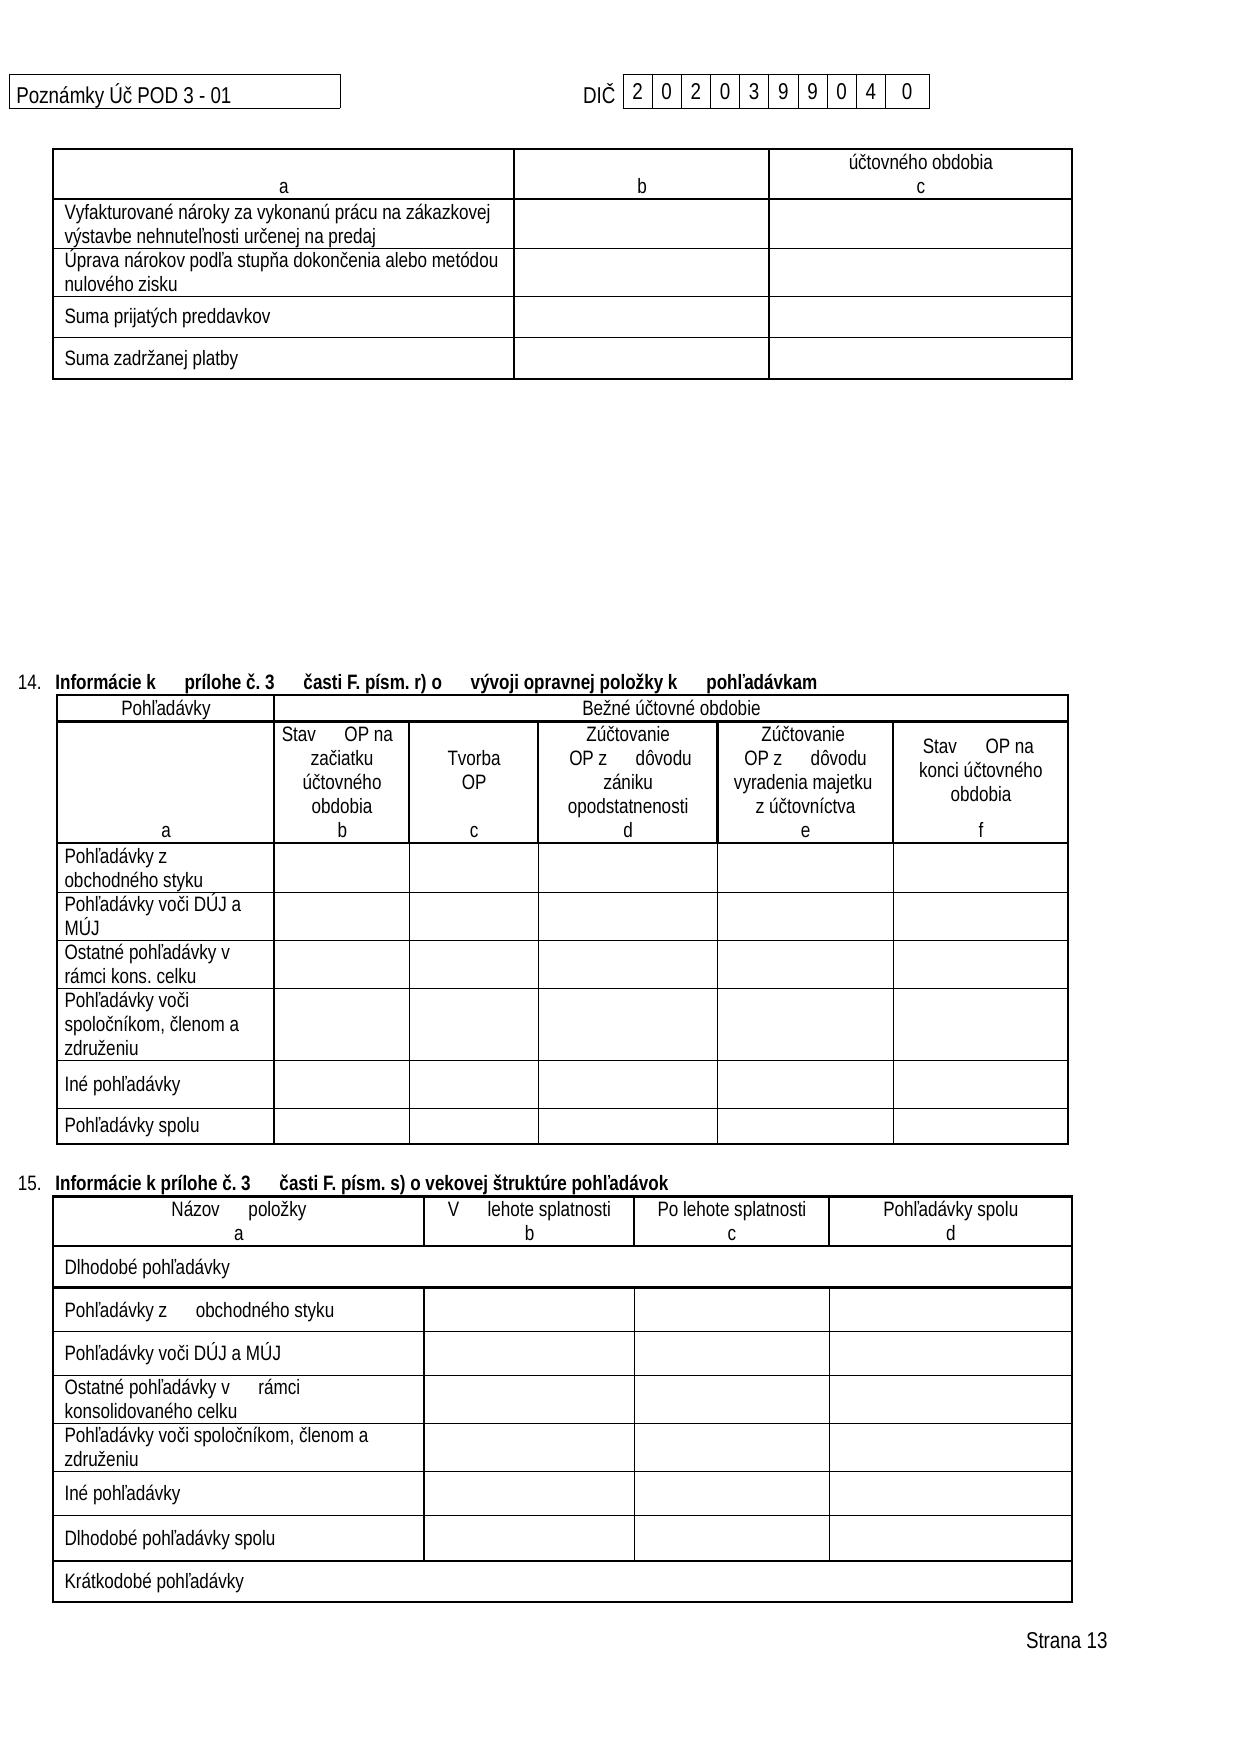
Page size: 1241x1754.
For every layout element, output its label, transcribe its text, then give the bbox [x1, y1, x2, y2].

table_cell [425, 1332, 634, 1375]
table_header [515, 150, 768, 174]
table_cell [410, 844, 538, 892]
table_cell [515, 200, 768, 248]
table_cell a [54, 1221, 423, 1245]
table_cell [410, 1109, 538, 1143]
table_header Bežné účtovné obdobie [275, 696, 1067, 720]
table_cell [830, 1424, 1071, 1471]
table_cell a [54, 174, 513, 198]
table_cell [539, 893, 717, 940]
table_cell [635, 1289, 829, 1331]
table_cell [718, 893, 893, 940]
table_cell [635, 1472, 829, 1515]
table_cell b [425, 1221, 633, 1245]
table_cell [770, 338, 1071, 378]
table_header Názov položky [54, 1198, 423, 1221]
table_cell Stav OP na začiatku účtovného obdobia [275, 723, 408, 818]
table_cell b [275, 818, 408, 842]
table_cell [275, 1109, 409, 1143]
table_cell Suma prijatých preddavkov [54, 297, 513, 337]
table_cell [539, 844, 717, 892]
table_cell [830, 1332, 1071, 1375]
list Informácie k prílohe č. 3 časti F. písm. s) o vekovej štruktúre pohľadávok [18, 1171, 1107, 1195]
table_cell [425, 1376, 634, 1423]
table_cell [894, 1109, 1067, 1143]
table_cell [410, 941, 538, 988]
table_cell [515, 297, 768, 337]
table_cell [515, 249, 768, 296]
table_cell [275, 844, 409, 892]
table_cell Zúčtovanie OP z dôvodu zániku opodstatnenosti [539, 723, 716, 818]
table_cell [718, 1061, 893, 1107]
table_cell Stav OP na konci účtovného obdobia [894, 723, 1067, 818]
table_header účtovného obdobia [770, 150, 1071, 174]
table_cell [275, 893, 409, 940]
table_cell f [894, 818, 1067, 842]
table_cell [275, 989, 409, 1060]
table_cell [275, 1061, 409, 1107]
table_cell Vyfakturované nároky za vykonanú prácu na zákazkovej výstavbe nehnuteľnosti určenej na predaj [54, 200, 513, 248]
table_cell [425, 1289, 634, 1331]
table_cell [410, 1061, 538, 1107]
table_header [54, 150, 513, 174]
table_cell [635, 1332, 829, 1375]
table_cell [539, 1061, 717, 1107]
table_cell Dlhodobé pohľadávky [54, 1247, 1071, 1286]
table_cell [718, 1109, 893, 1143]
table_header V lehote splatnosti [425, 1198, 633, 1221]
table_cell [635, 1424, 829, 1471]
table_cell Tvorba OP [410, 723, 537, 818]
table_cell [425, 1472, 634, 1515]
table_cell Úprava nárokov podľa stupňa dokončenia alebo metódou nulového zisku [54, 249, 513, 296]
table_cell [830, 1516, 1071, 1559]
table_cell [410, 893, 538, 940]
table_cell [830, 1289, 1071, 1331]
table_cell [718, 844, 893, 892]
list Informácie k prílohe č. 3 časti F. písm. r) o vývoji opravnej položky k pohľadávkam [18, 670, 1107, 694]
table_cell d [830, 1221, 1071, 1245]
table_cell Pohľadávky voči DÚJ a MÚJ [58, 893, 273, 940]
table_cell [515, 338, 768, 378]
table_cell Ostatné pohľadávky v rámci konsolidovaného celku [54, 1376, 423, 1423]
table_cell [539, 1109, 717, 1143]
table_cell c [410, 818, 537, 842]
table_cell [770, 200, 1071, 248]
table_cell [425, 1424, 634, 1471]
table_header Po lehote splatnosti [635, 1198, 828, 1221]
table_cell [894, 893, 1067, 940]
table_cell [58, 723, 273, 818]
table_cell [718, 941, 893, 988]
table_cell [635, 1516, 829, 1559]
table_cell [539, 989, 717, 1060]
table_cell [894, 941, 1067, 988]
table_cell c [770, 174, 1071, 198]
table_cell Pohľadávky voči spoločníkom, členom a združeniu [54, 1424, 423, 1471]
table_cell [770, 297, 1071, 337]
table_cell [894, 844, 1067, 892]
table_cell [830, 1376, 1071, 1423]
table_cell e [719, 818, 892, 842]
table_cell [635, 1376, 829, 1423]
table_cell [410, 989, 538, 1060]
table_cell b [515, 174, 768, 198]
table_header Pohľadávky spolu [830, 1198, 1071, 1221]
table_cell Krátkodobé pohľadávky [54, 1562, 1071, 1601]
table_cell [275, 941, 409, 988]
table_cell [830, 1472, 1071, 1515]
table_header Pohľadávky [58, 696, 273, 720]
table_cell Pohľadávky z obchodného styku [54, 1289, 423, 1331]
table_cell [539, 941, 717, 988]
table_cell d [539, 818, 716, 842]
table_cell [425, 1516, 634, 1559]
table_cell Pohľadávky voči spoločníkom, členom a združeniu [58, 989, 273, 1060]
table_cell [894, 989, 1067, 1060]
table_cell Pohľadávky voči DÚJ a MÚJ [54, 1332, 423, 1375]
table_cell Zúčtovanie OP z dôvodu vyradenia majetku z účtovníctva [719, 723, 892, 818]
table_cell Pohľadávky spolu [58, 1109, 273, 1143]
table_cell Suma zadržanej platby [54, 338, 513, 378]
table_cell Iné pohľadávky [58, 1061, 273, 1107]
table_cell Pohľadávky z obchodného styku [58, 844, 273, 892]
table_cell Dlhodobé pohľadávky spolu [54, 1516, 423, 1559]
table_cell a [58, 818, 273, 842]
table_cell Iné pohľadávky [54, 1472, 423, 1515]
table_cell Ostatné pohľadávky v rámci kons. celku [58, 941, 273, 988]
table_cell [718, 989, 893, 1060]
table_cell [770, 249, 1071, 296]
table_cell [894, 1061, 1067, 1107]
table_cell c [635, 1221, 828, 1245]
